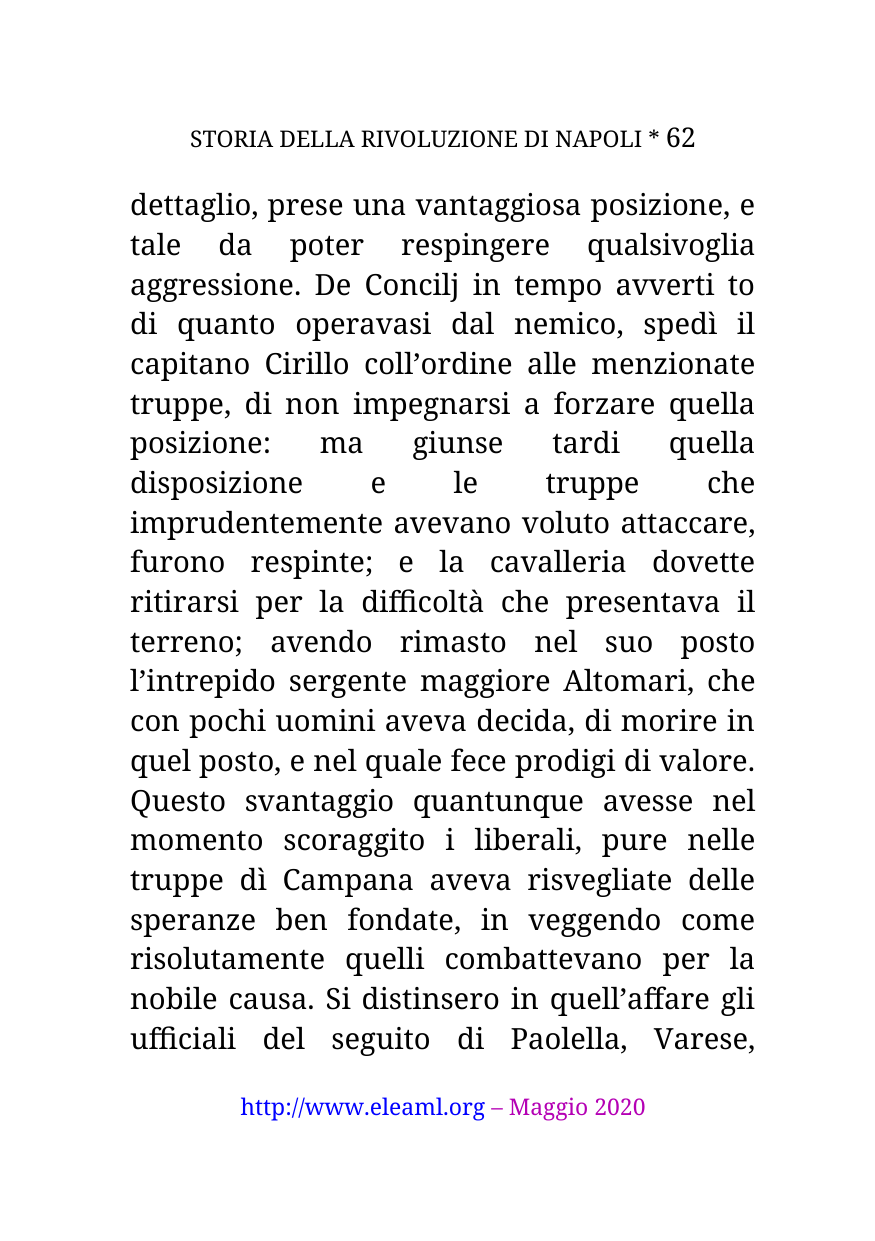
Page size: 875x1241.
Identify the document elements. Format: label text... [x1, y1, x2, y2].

text dettaglio, prese una vantaggiosa posizione, e tale da poter respingere qualsivoglia aggressione. De Concilj in tempo avverti to di quanto operavasi dal nemico, spedì il capitano Cirillo coll’ordine alle menzionate truppe, di non impegnarsi a forzare quella posizione: ma giunse tardi quella disposizione e le truppe che imprudentemente avevano voluto attaccare, furono respinte; e la cavalleria dovette ritirarsi per la difficoltà che presentava il terreno; avendo rimasto nel suo posto l’intrepido sergente maggiore Altomari, che con pochi uomini aveva decida, di morire in quel posto, e nel quale fece prodigi di valore. Questo svantaggio quantunque avesse nel momento scoraggito i liberali, pure nelle truppe dì Campana aveva risvegliate delle speranze ben fondate, in veggendo come risolutamente quelli combattevano per la nobile causa. Si distinsero in quell’affare gli ufficiali del seguito di Paolella, Varese, [130, 184, 756, 1058]
